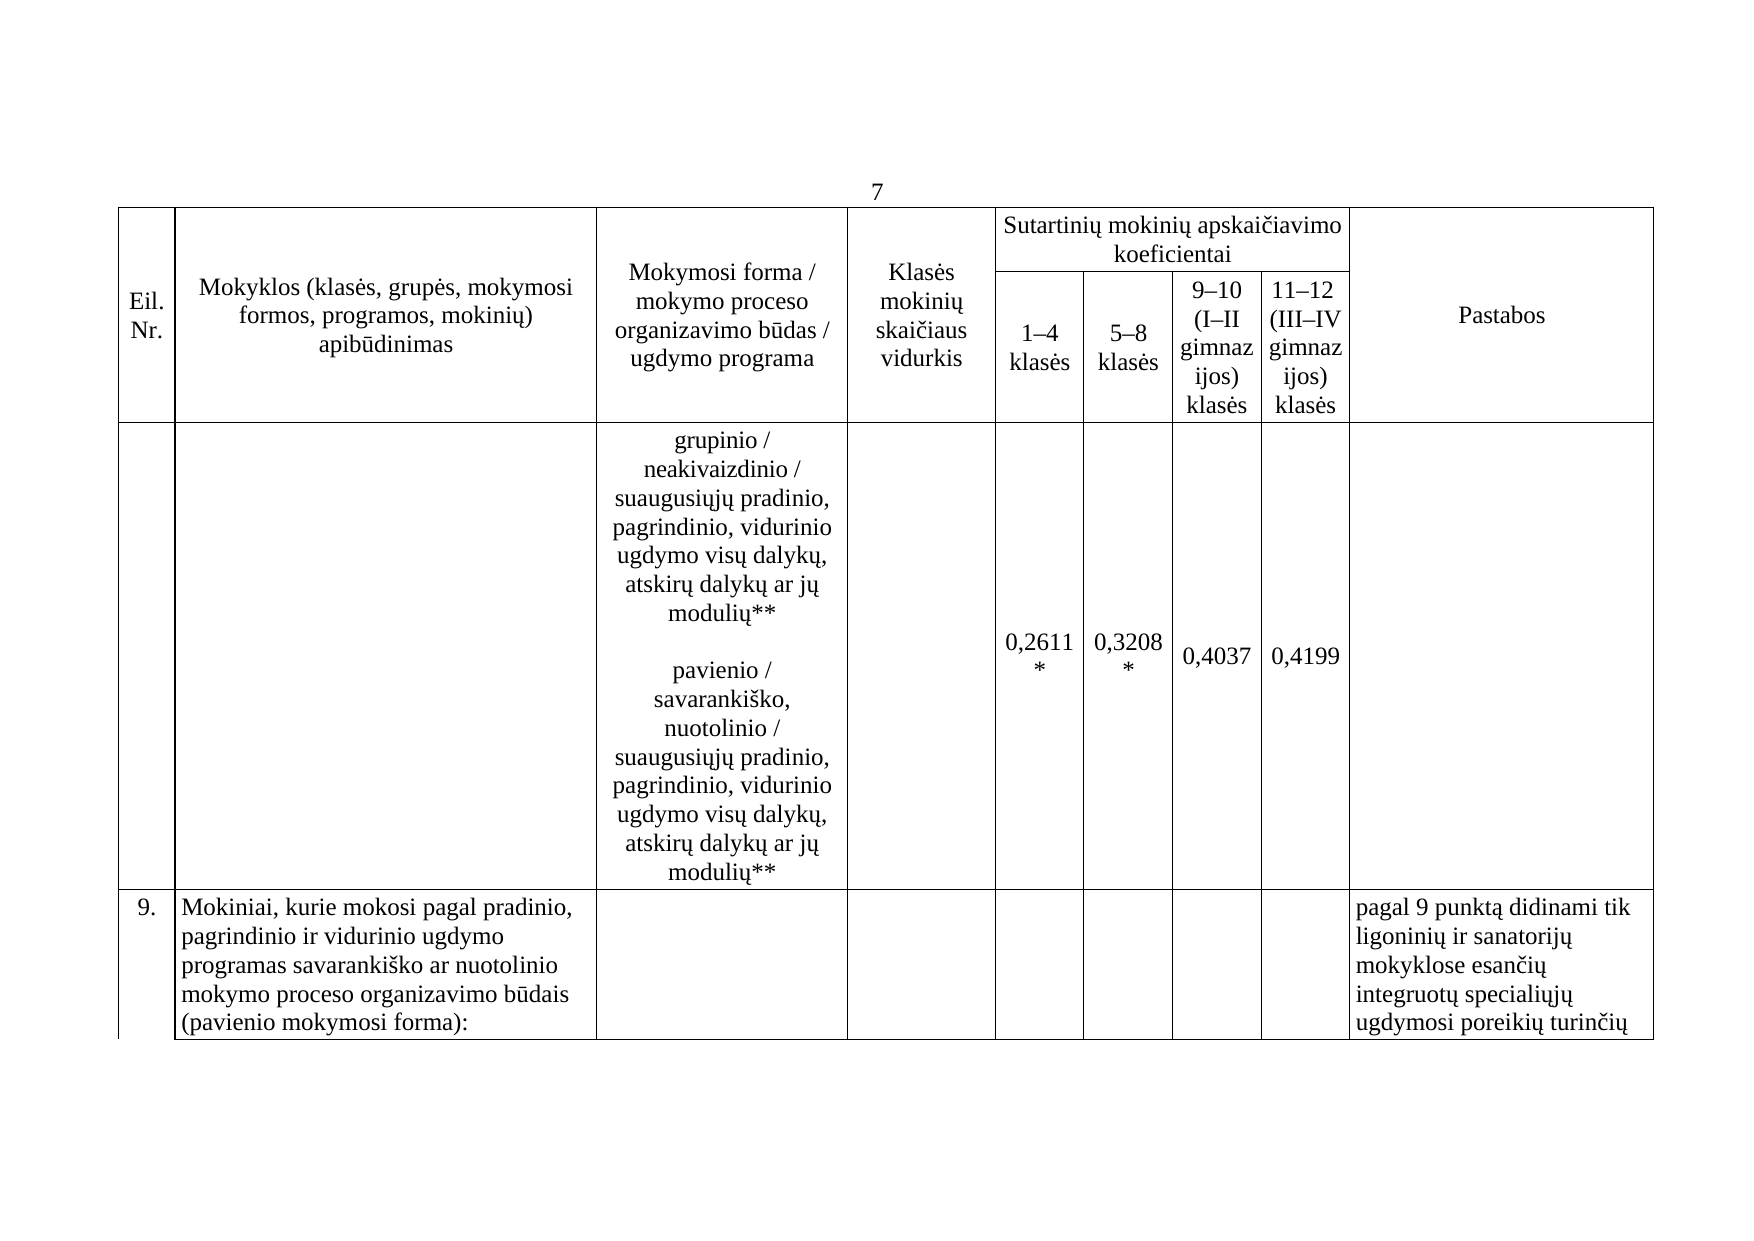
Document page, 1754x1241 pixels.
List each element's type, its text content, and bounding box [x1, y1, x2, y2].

table_cell 11–12 (III–IV gimnazijos) klasės [1262, 272, 1349, 422]
table_header Klasės mokinių skaičiaus vidurkis [848, 208, 995, 422]
table_cell [597, 890, 847, 1039]
table_cell [119, 423, 174, 888]
table_cell 0,3208* [1084, 423, 1172, 888]
table_cell [176, 423, 596, 888]
table_cell pagal 9 punktą didinami tik ligoninių ir sanatorijų mokyklose esančių integruotų specialiųjų ugdymosi poreikių turinčių [1350, 890, 1653, 1039]
table_cell 0,2611* [996, 423, 1083, 888]
table_cell 9. [119, 890, 174, 1039]
table_cell 9–10 (I–II gimnazijos) klasės [1173, 272, 1261, 422]
table_cell [848, 890, 995, 1039]
table_cell 1–4 klasės [996, 272, 1083, 422]
table_header Mokymosi forma / mokymo proceso organizavimo būdas / ugdymo programa [597, 208, 847, 422]
table_cell [848, 423, 995, 888]
table_cell 0,4199 [1262, 423, 1349, 888]
table_header Sutartinių mokinių apskaičiavimo koeficientai [996, 208, 1349, 271]
table_cell grupinio / neakivaizdinio / suaugusiųjų pradinio, pagrindinio, vidurinio ugdymo visų dalykų, atskirų dalykų ar jų modulių** pavienio / savarankiško, nuotolinio / suaugusiųjų pradinio, pagrindinio, vidurinio ugdymo visų dalykų, atskirų dalykų ar jų modulių** [597, 423, 847, 888]
table_header Mokyklos (klasės, grupės, mokymosi formos, programos, mokinių) apibūdinimas [176, 208, 596, 422]
table_cell 0,4037 [1173, 423, 1261, 888]
table_cell [1350, 423, 1653, 888]
table_cell Mokiniai, kurie mokosi pagal pradinio, pagrindinio ir vidurinio ugdymo programas savarankiško ar nuotolinio mokymo proceso organizavimo būdais (pavienio mokymosi forma): [176, 890, 596, 1039]
table_cell [1084, 890, 1172, 1039]
table_header Pastabos [1350, 208, 1653, 422]
table_cell [1262, 890, 1349, 1039]
table_cell [1173, 890, 1261, 1039]
table_cell [996, 890, 1083, 1039]
table_cell 5–8 klasės [1084, 272, 1172, 422]
table_header Eil. Nr. [119, 208, 174, 422]
